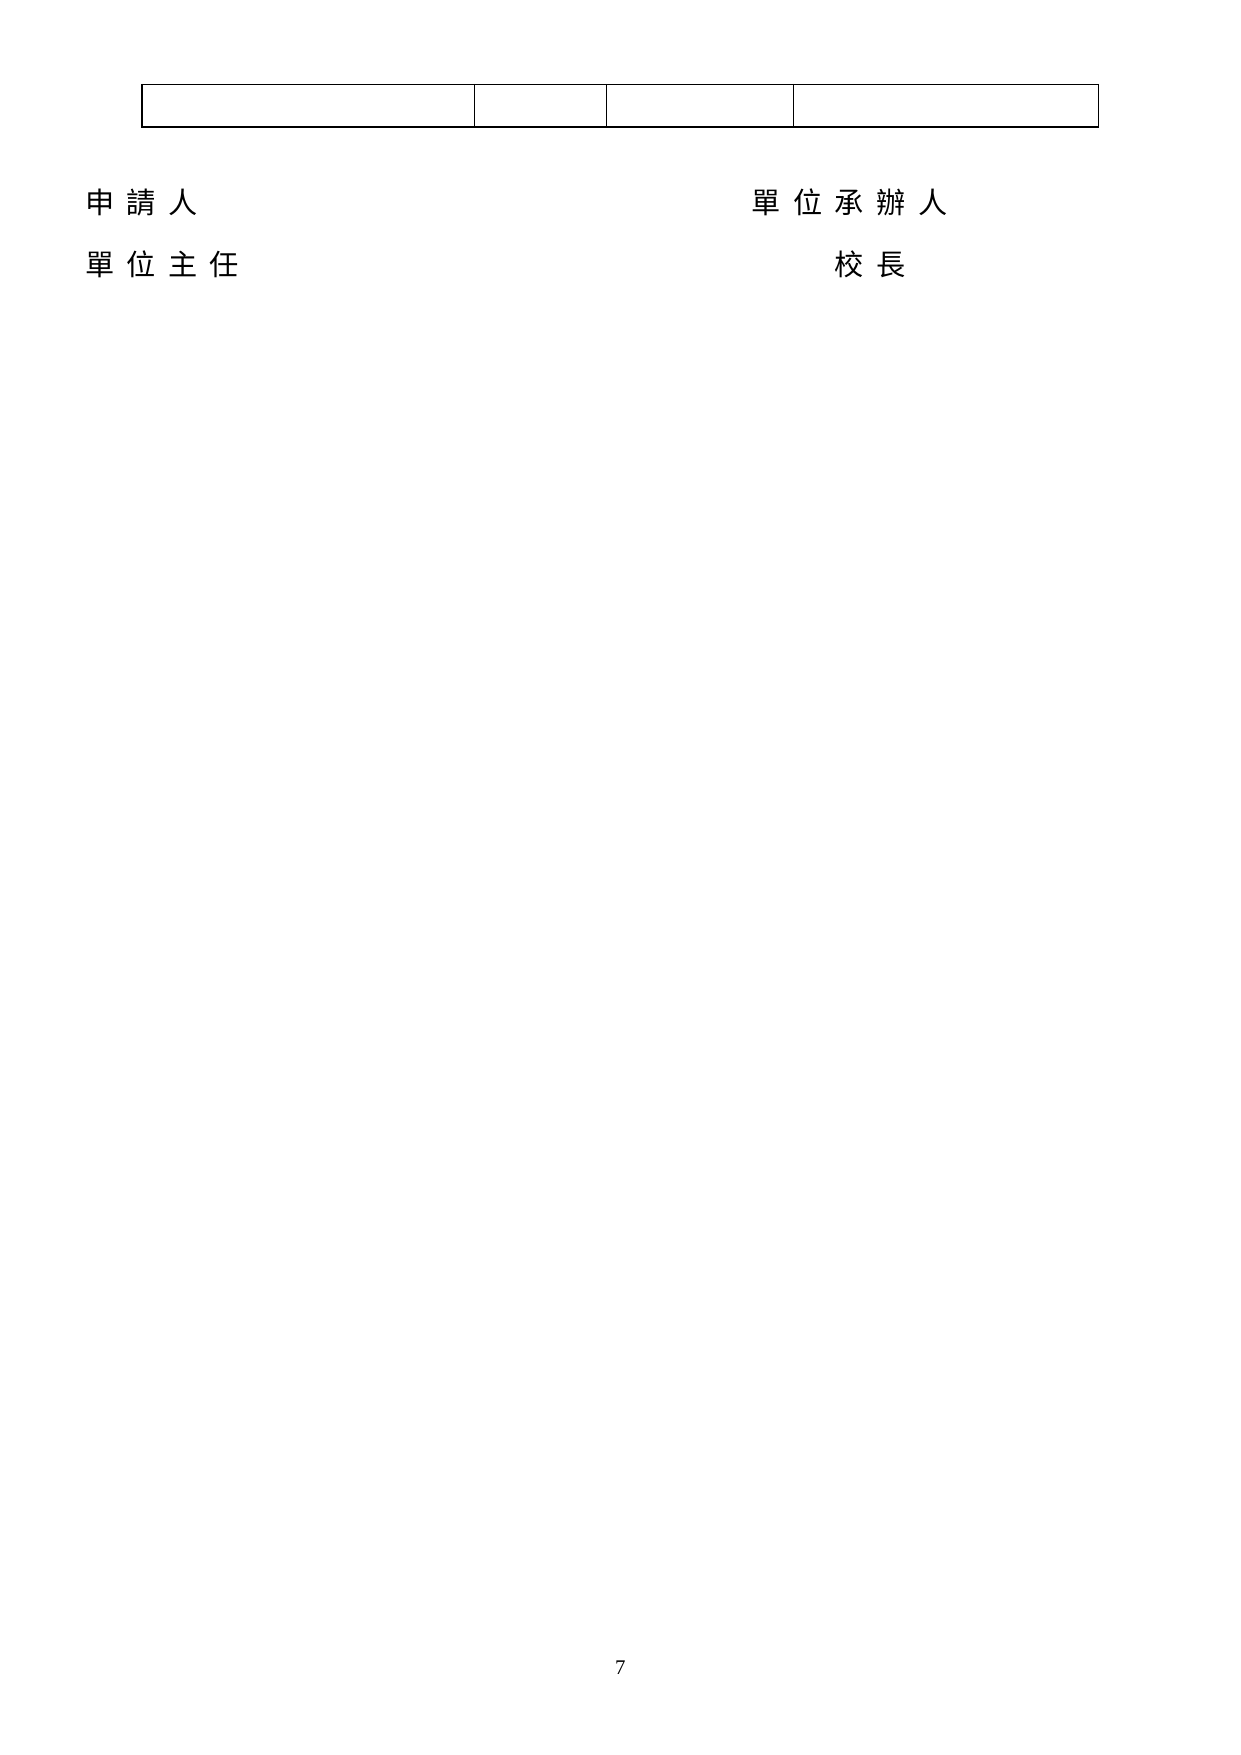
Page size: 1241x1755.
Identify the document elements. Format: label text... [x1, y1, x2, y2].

table_cell [143, 85, 474, 126]
table_cell [607, 85, 793, 126]
table_cell [794, 85, 1098, 126]
text 申請人 單位承辦人 單位主任 校長 [78, 159, 1162, 284]
table_cell [475, 85, 606, 126]
